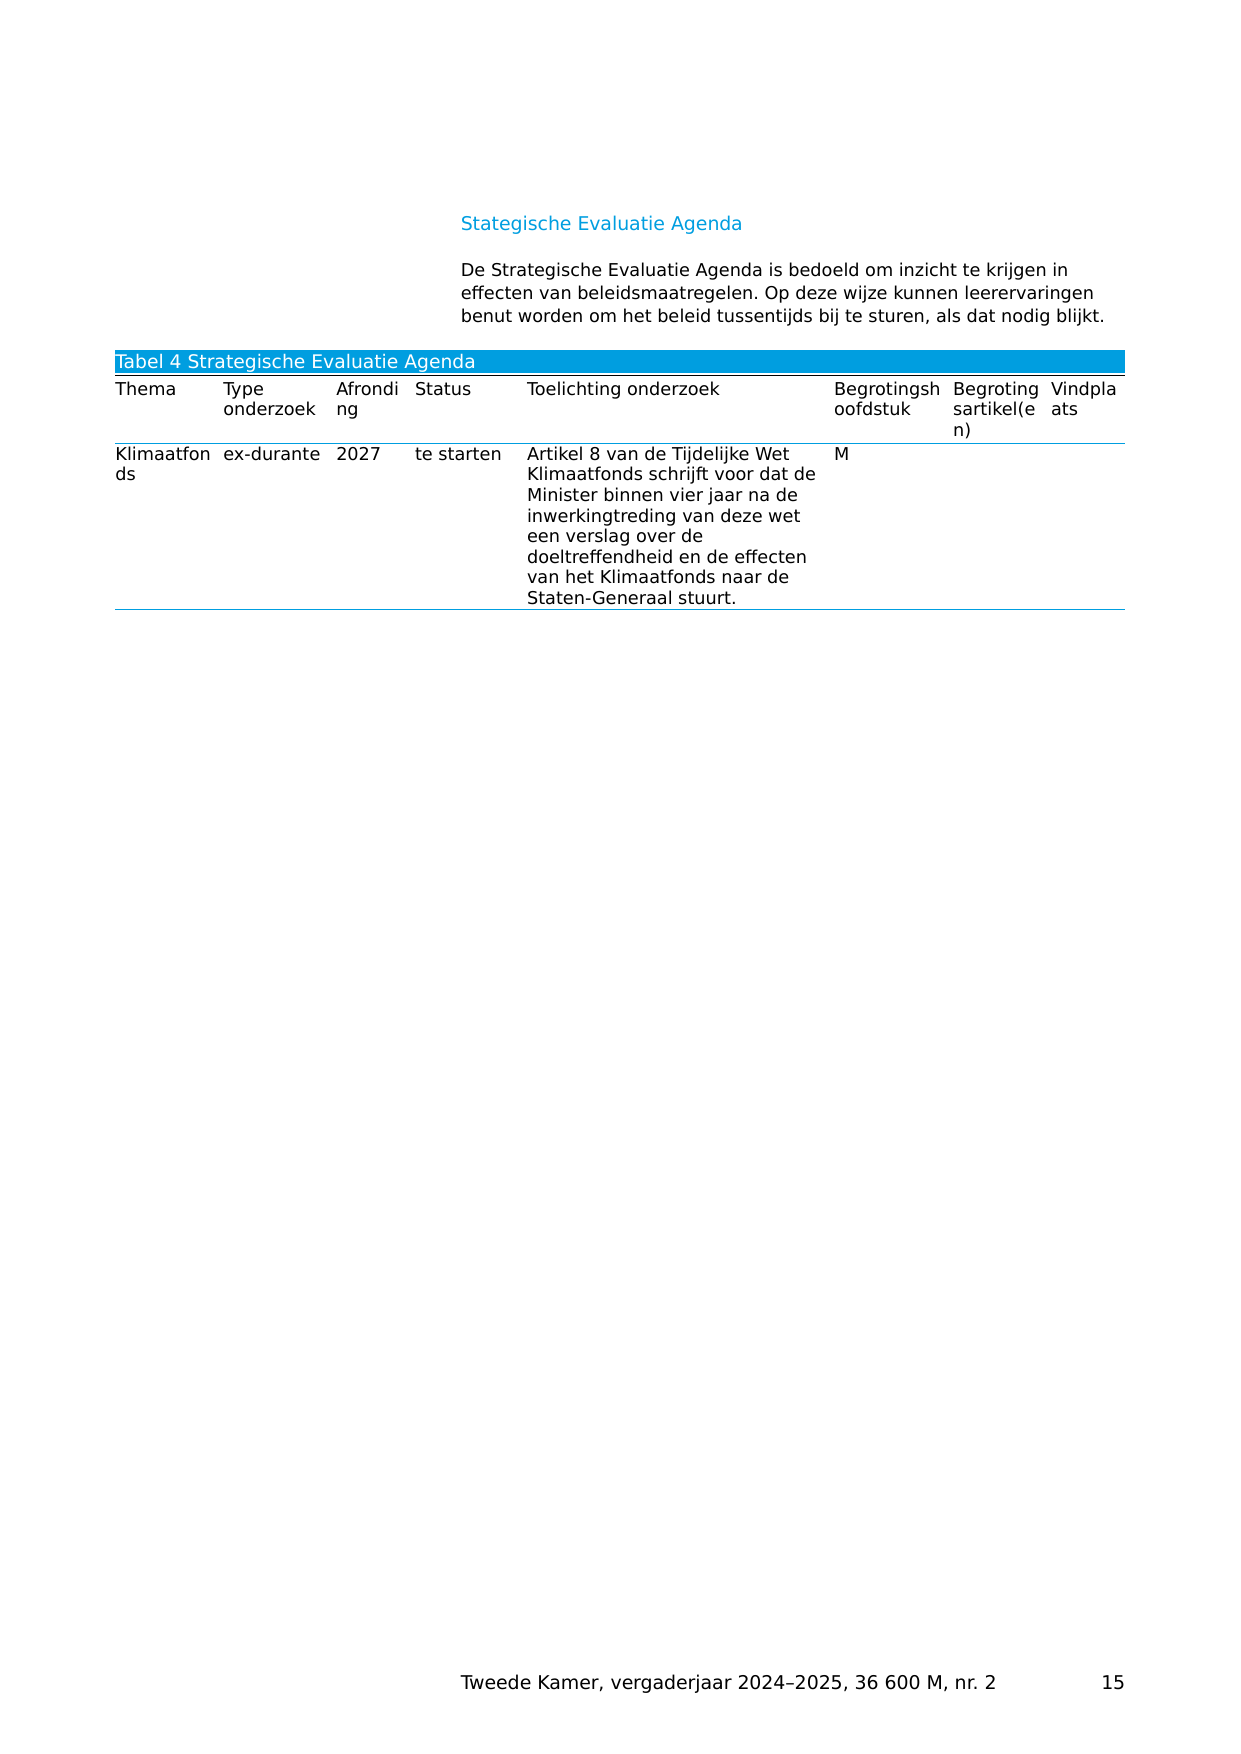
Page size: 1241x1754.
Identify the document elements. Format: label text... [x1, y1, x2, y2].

table_cell [1048, 444, 1125, 609]
title Stategische Evaluatie Agenda [461, 213, 1125, 235]
table_cell Thema [115, 376, 220, 443]
table_cell Status [412, 376, 524, 443]
table_cell Begrotingshoofdstuk [831, 376, 950, 443]
table_cell [950, 444, 1048, 609]
table_cell Vindplaats [1048, 376, 1125, 443]
table_cell te starten [412, 444, 524, 609]
table_cell Artikel 8 van de Tijdelijke Wet Klimaatfonds schrijft voor dat de Minister binnen vier jaar na de inwerkingtreding van deze wet een verslag over de doeltreffendheid en de effecten van het Klimaatfonds naar de Staten-Generaal stuurt. [524, 444, 831, 609]
table_cell ex-durante [220, 444, 333, 609]
table_cell Afronding [333, 376, 412, 443]
table_cell Toelichting onderzoek [524, 376, 831, 443]
table_cell 2027 [333, 444, 412, 609]
table_cell Klimaatfonds [115, 444, 220, 609]
table_cell M [831, 444, 950, 609]
table_cell Type onderzoek [220, 376, 333, 443]
text De Strategische Evaluatie Agenda is bedoeld om inzicht te krijgen in effecten van beleidsmaatregelen. Op deze wijze kunnen leerervaringen benut worden om het beleid tussentijds bij te sturen, als dat nodig blijkt. [461, 258, 1125, 327]
table_cell Begrotingsartikel(en) [950, 376, 1048, 443]
